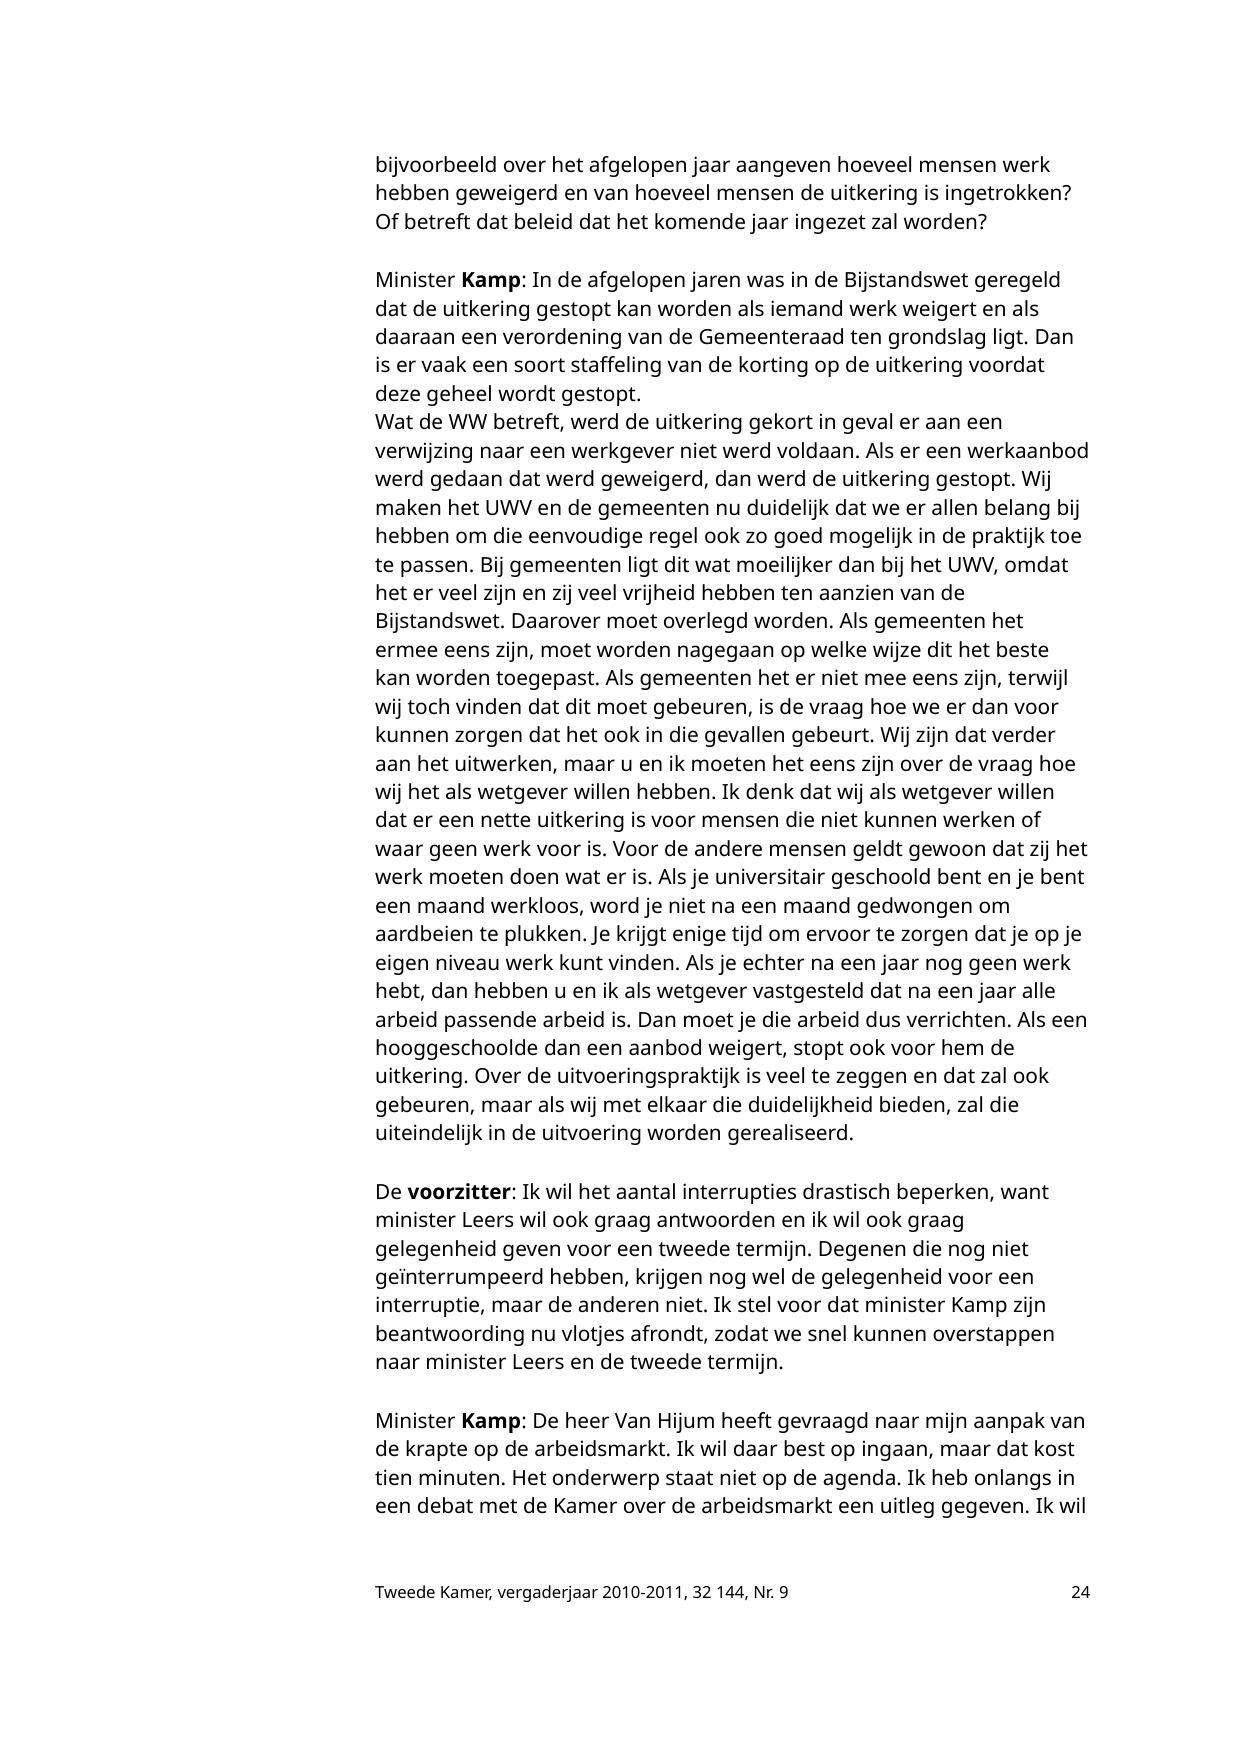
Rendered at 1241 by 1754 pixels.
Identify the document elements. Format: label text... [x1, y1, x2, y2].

text De voorzitter: Ik wil het aantal interrupties drastisch beperken, want minister Leers wil ook graag antwoorden en ik wil ook graag gelegenheid geven voor een tweede termijn. Degenen die nog niet geïnterrumpeerd hebben, krijgen nog wel de gelegenheid voor een interruptie, maar de anderen niet. Ik stel voor dat minister Kamp zijn beantwoording nu vlotjes afrondt, zodat we snel kunnen overstappen naar minister Leers en de tweede termijn. [375, 1177, 1090, 1376]
text Minister Kamp: De heer Van Hijum heeft gevraagd naar mijn aanpak van de krapte op de arbeidsmarkt. Ik wil daar best op ingaan, maar dat kost tien minuten. Het onderwerp staat niet op de agenda. Ik heb onlangs in een debat met de Kamer over de arbeidsmarkt een uitleg gegeven. Ik wil [375, 1406, 1090, 1520]
text Minister Kamp: In de afgelopen jaren was in de Bijstandswet geregeld dat de uitkering gestopt kan worden als iemand werk weigert en als daaraan een verordening van de Gemeenteraad ten grondslag ligt. Dan is er vaak een soort staffeling van de korting op de uitkering voordat deze geheel wordt gestopt. [375, 265, 1090, 407]
text bijvoorbeeld over het afgelopen jaar aangeven hoeveel mensen werk hebben geweigerd en van hoeveel mensen de uitkering is ingetrokken? Of betreft dat beleid dat het komende jaar ingezet zal worden? [375, 150, 1090, 235]
text Wat de WW betreft, werd de uitkering gekort in geval er aan een verwijzing naar een werkgever niet werd voldaan. Als er een werkaanbod werd gedaan dat werd geweigerd, dan werd de uitkering gestopt. Wij maken het UWV en de gemeenten nu duidelijk dat we er allen belang bij hebben om die eenvoudige regel ook zo goed mogelijk in de praktijk toe te passen. Bij gemeenten ligt dit wat moeilijker dan bij het UWV, omdat het er veel zijn en zij veel vrijheid hebben ten aanzien van de Bijstandswet. Daarover moet overlegd worden. Als gemeenten het ermee eens zijn, moet worden nagegaan op welke wijze dit het beste kan worden toegepast. Als gemeenten het er niet mee eens zijn, terwijl wij toch vinden dat dit moet gebeuren, is de vraag hoe we er dan voor kunnen zorgen dat het ook in die gevallen gebeurt. Wij zijn dat verder aan het uitwerken, maar u en ik moeten het eens zijn over de vraag hoe wij het als wetgever willen hebben. Ik denk dat wij als wetgever willen dat er een nette uitkering is voor mensen die niet kunnen werken of waar geen werk voor is. Voor de andere mensen geldt gewoon dat zij het werk moeten doen wat er is. Als je universitair geschoold bent en je bent een maand werkloos, word je niet na een maand gedwongen om aardbeien te plukken. Je krijgt enige tijd om ervoor te zorgen dat je op je eigen niveau werk kunt vinden. Als je echter na een jaar nog geen werk hebt, dan hebben u en ik als wetgever vastgesteld dat na een jaar alle arbeid passende arbeid is. Dan moet je die arbeid dus verrichten. Als een hooggeschoolde dan een aanbod weigert, stopt ook voor hem de uitkering. Over de uitvoeringspraktijk is veel te zeggen en dat zal ook gebeuren, maar als wij met elkaar die duidelijkheid bieden, zal die uiteindelijk in de uitvoering worden gerealiseerd. [375, 407, 1090, 1147]
